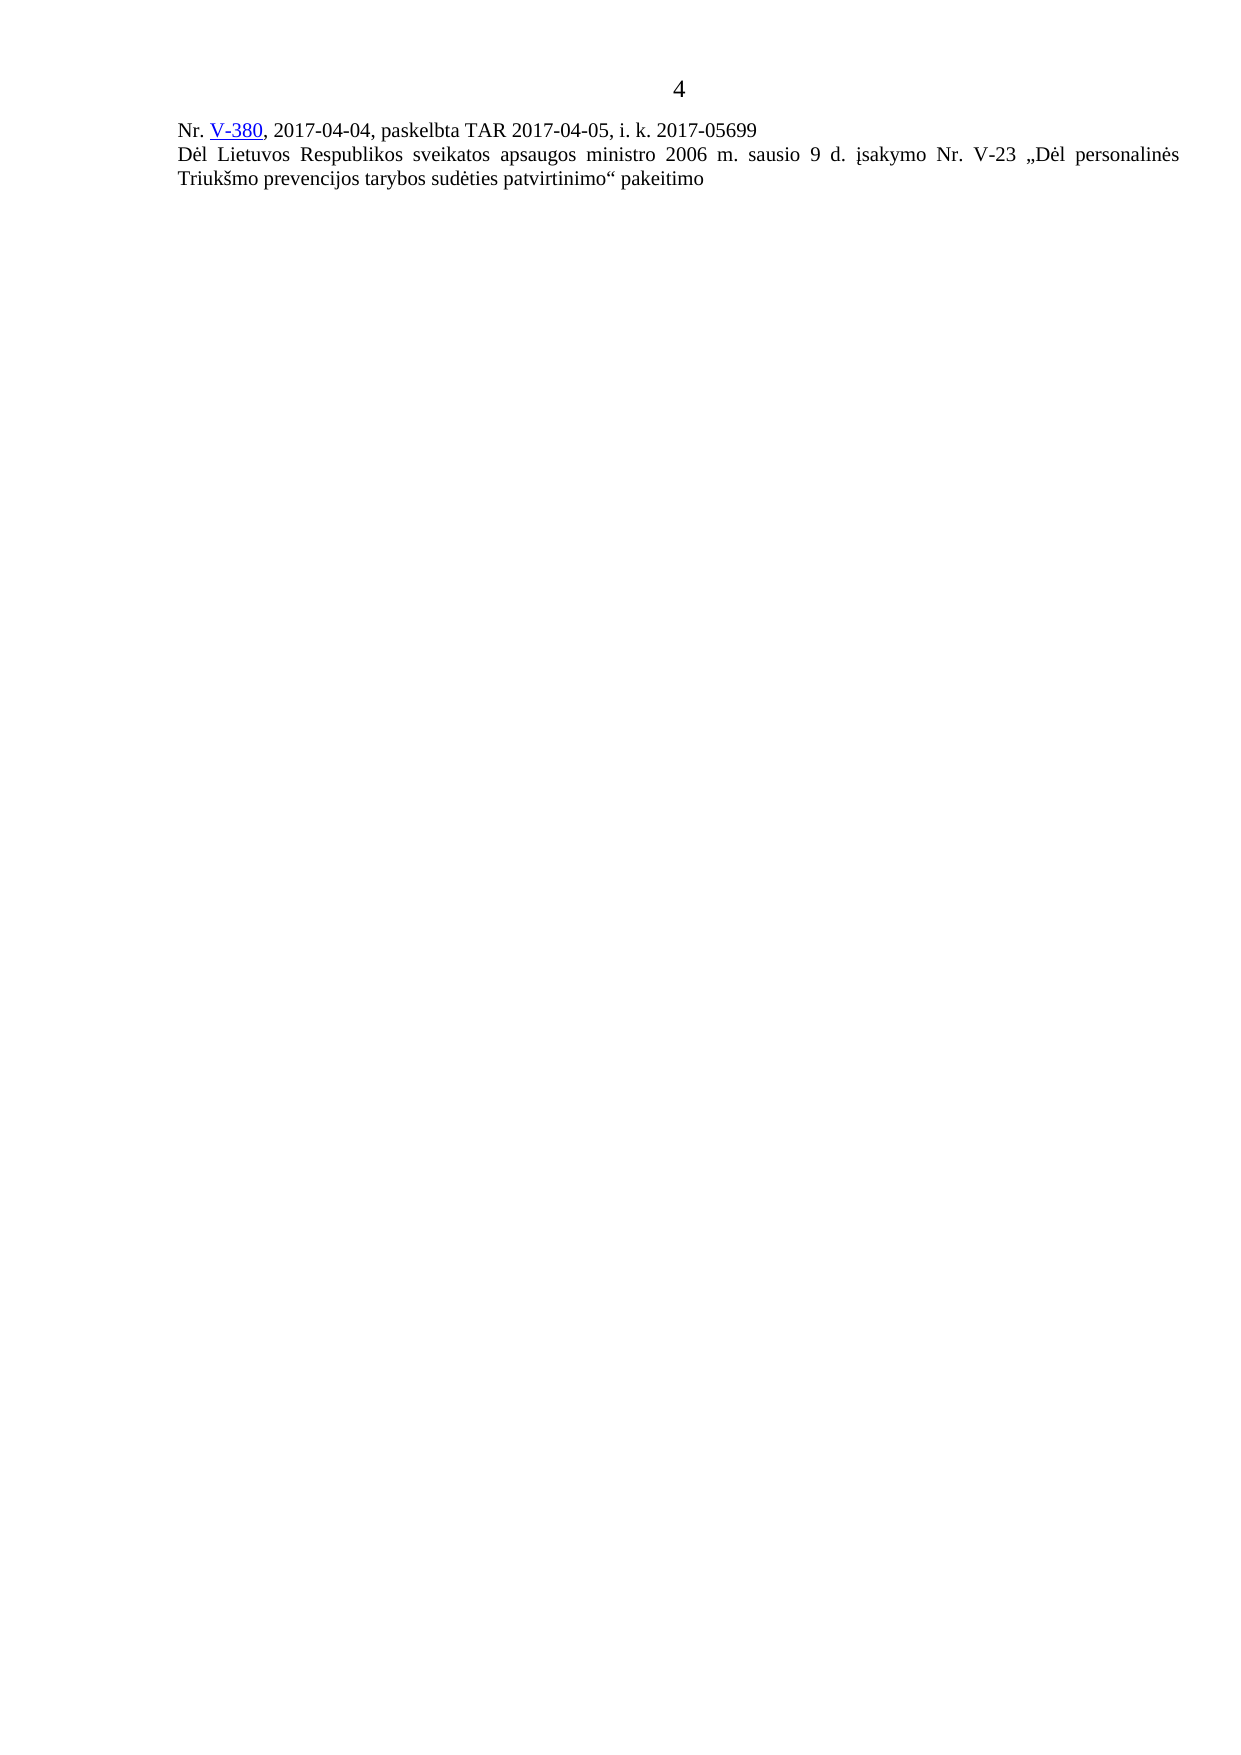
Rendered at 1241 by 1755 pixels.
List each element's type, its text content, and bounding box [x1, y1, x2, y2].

text Nr. V-380, 2017-04-04, paskelbta TAR 2017-04-05, i. k. 2017-05699 [177, 118, 1181, 142]
text Dėl Lietuvos Respublikos sveikatos apsaugos ministro 2006 m. sausio 9 d. įsakymo Nr. V-23 „Dėl personalinės Triukšmo prevencijos tarybos sudėties patvirtinimo“ pakeitimo [177, 142, 1181, 190]
